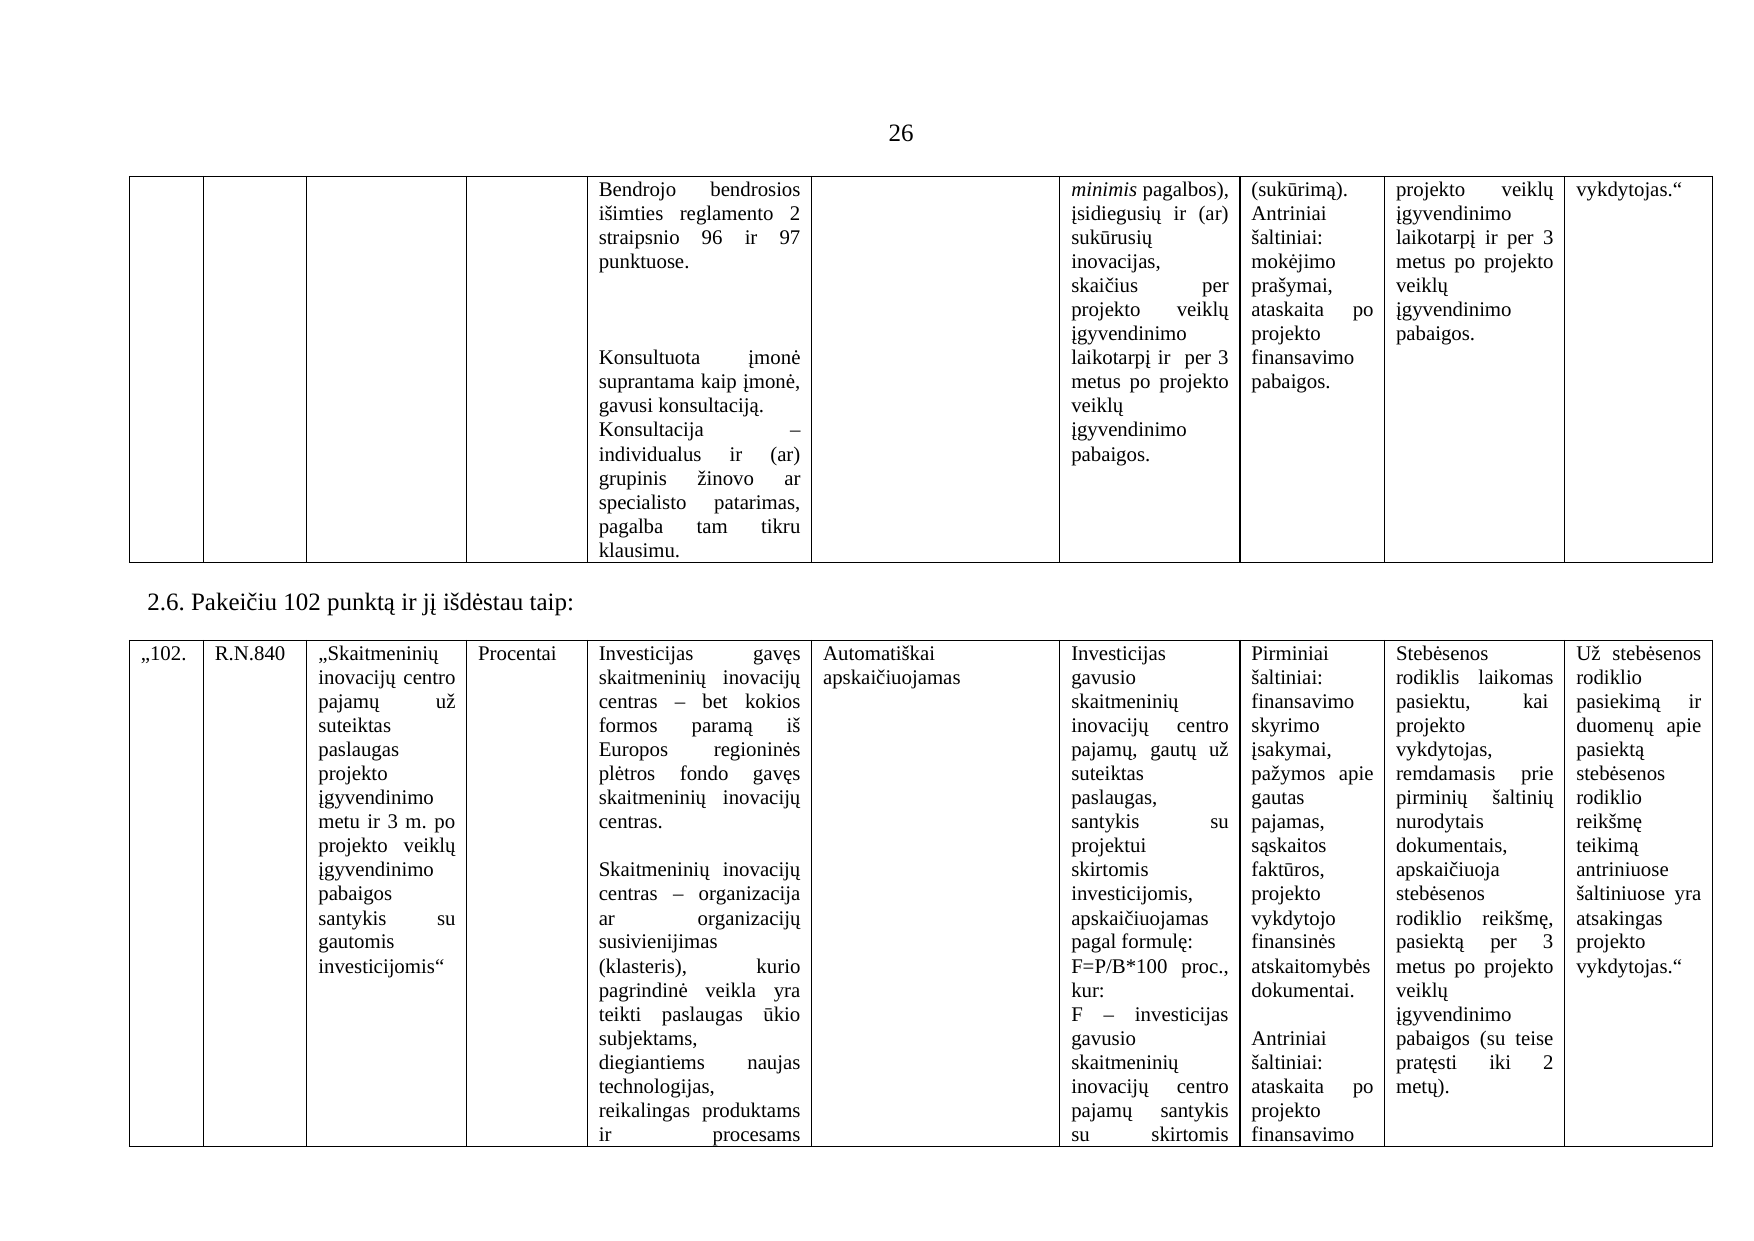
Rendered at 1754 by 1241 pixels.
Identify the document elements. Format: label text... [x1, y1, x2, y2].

table_cell „Skaitmeninių inovacijų centro pajamų už suteiktas paslaugas projekto įgyvendinimo metu ir 3 m. po projekto veiklų įgyvendinimo pabaigos santykis su gautomis investicijomis“ [307, 641, 466, 1146]
table_cell „102. [130, 641, 203, 1146]
table_cell R.N.840 [204, 641, 306, 1146]
table_cell [812, 177, 1059, 562]
table_cell projekto veiklų įgyvendinimo laikotarpį ir per 3 metus po projekto veiklų įgyvendinimo pabaigos. [1385, 177, 1564, 562]
table_cell 2.6. Pakeičiu 102 punktą ir jį išdėstau taip: [129, 563, 1712, 640]
table_cell [204, 177, 306, 562]
table_cell vykdytojas.“ [1565, 177, 1712, 562]
table_cell Investicijas gavusio skaitmeninių inovacijų centro pajamų, gautų už suteiktas paslaugas, santykis su projektui skirtomis investicijomis, apskaičiuojamas pagal formulę: F=P/B*100 proc., kur: F – investicijas gavusio skaitmeninių inovacijų centro pajamų santykis su skirtomis [1060, 641, 1239, 1146]
table_cell Pirminiai šaltiniai: finansavimo skyrimo įsakymai, pažymos apie gautas pajamas, sąskaitos faktūros, projekto vykdytojo finansinės atskaitomybės dokumentai. Antriniai šaltiniai: ataskaita po projekto finansavimo [1241, 641, 1384, 1146]
table_cell Automatiškai apskaičiuojamas [812, 641, 1059, 1146]
table_cell [130, 177, 203, 562]
table_cell Investicijas gavęs skaitmeninių inovacijų centras – bet kokios formos paramą iš Europos regioninės plėtros fondo gavęs skaitmeninių inovacijų centras. Skaitmeninių inovacijų centras – organizacija ar organizacijų susivienijimas (klasteris), kurio pagrindinė veikla yra teikti paslaugas ūkio subjektams, diegiantiems naujas technologijas, reikalingas produktams ir procesams [588, 641, 811, 1146]
table_cell [467, 177, 587, 562]
table_cell Procentai [467, 641, 587, 1146]
table_cell minimis pagalbos), įsidiegusių ir (ar) sukūrusių inovacijas, skaičius per projekto veiklų įgyvendinimo laikotarpį ir per 3 metus po projekto veiklų įgyvendinimo pabaigos. [1060, 177, 1239, 562]
table_cell Bendrojo bendrosios išimties reglamento 2 straipsnio 96 ir 97 punktuose. Konsultuota įmonė suprantama kaip įmonė, gavusi konsultaciją. Konsultacija – individualus ir (ar) grupinis žinovo ar specialisto patarimas, pagalba tam tikru klausimu. [588, 177, 811, 562]
table_cell Už stebėsenos rodiklio pasiekimą ir duomenų apie pasiektą stebėsenos rodiklio reikšmę teikimą antriniuose šaltiniuose yra atsakingas projekto vykdytojas.“ [1565, 641, 1712, 1146]
table_cell Stebėsenos rodiklis laikomas pasiektu, kai projekto vykdytojas, remdamasis prie pirminių šaltinių nurodytais dokumentais, apskaičiuoja stebėsenos rodiklio reikšmę, pasiektą per 3 metus po projekto veiklų įgyvendinimo pabaigos (su teise pratęsti iki 2 metų). [1385, 641, 1564, 1146]
table_cell [307, 177, 466, 562]
table_cell (sukūrimą). Antriniai šaltiniai: mokėjimo prašymai, ataskaita po projekto finansavimo pabaigos. [1241, 177, 1384, 562]
